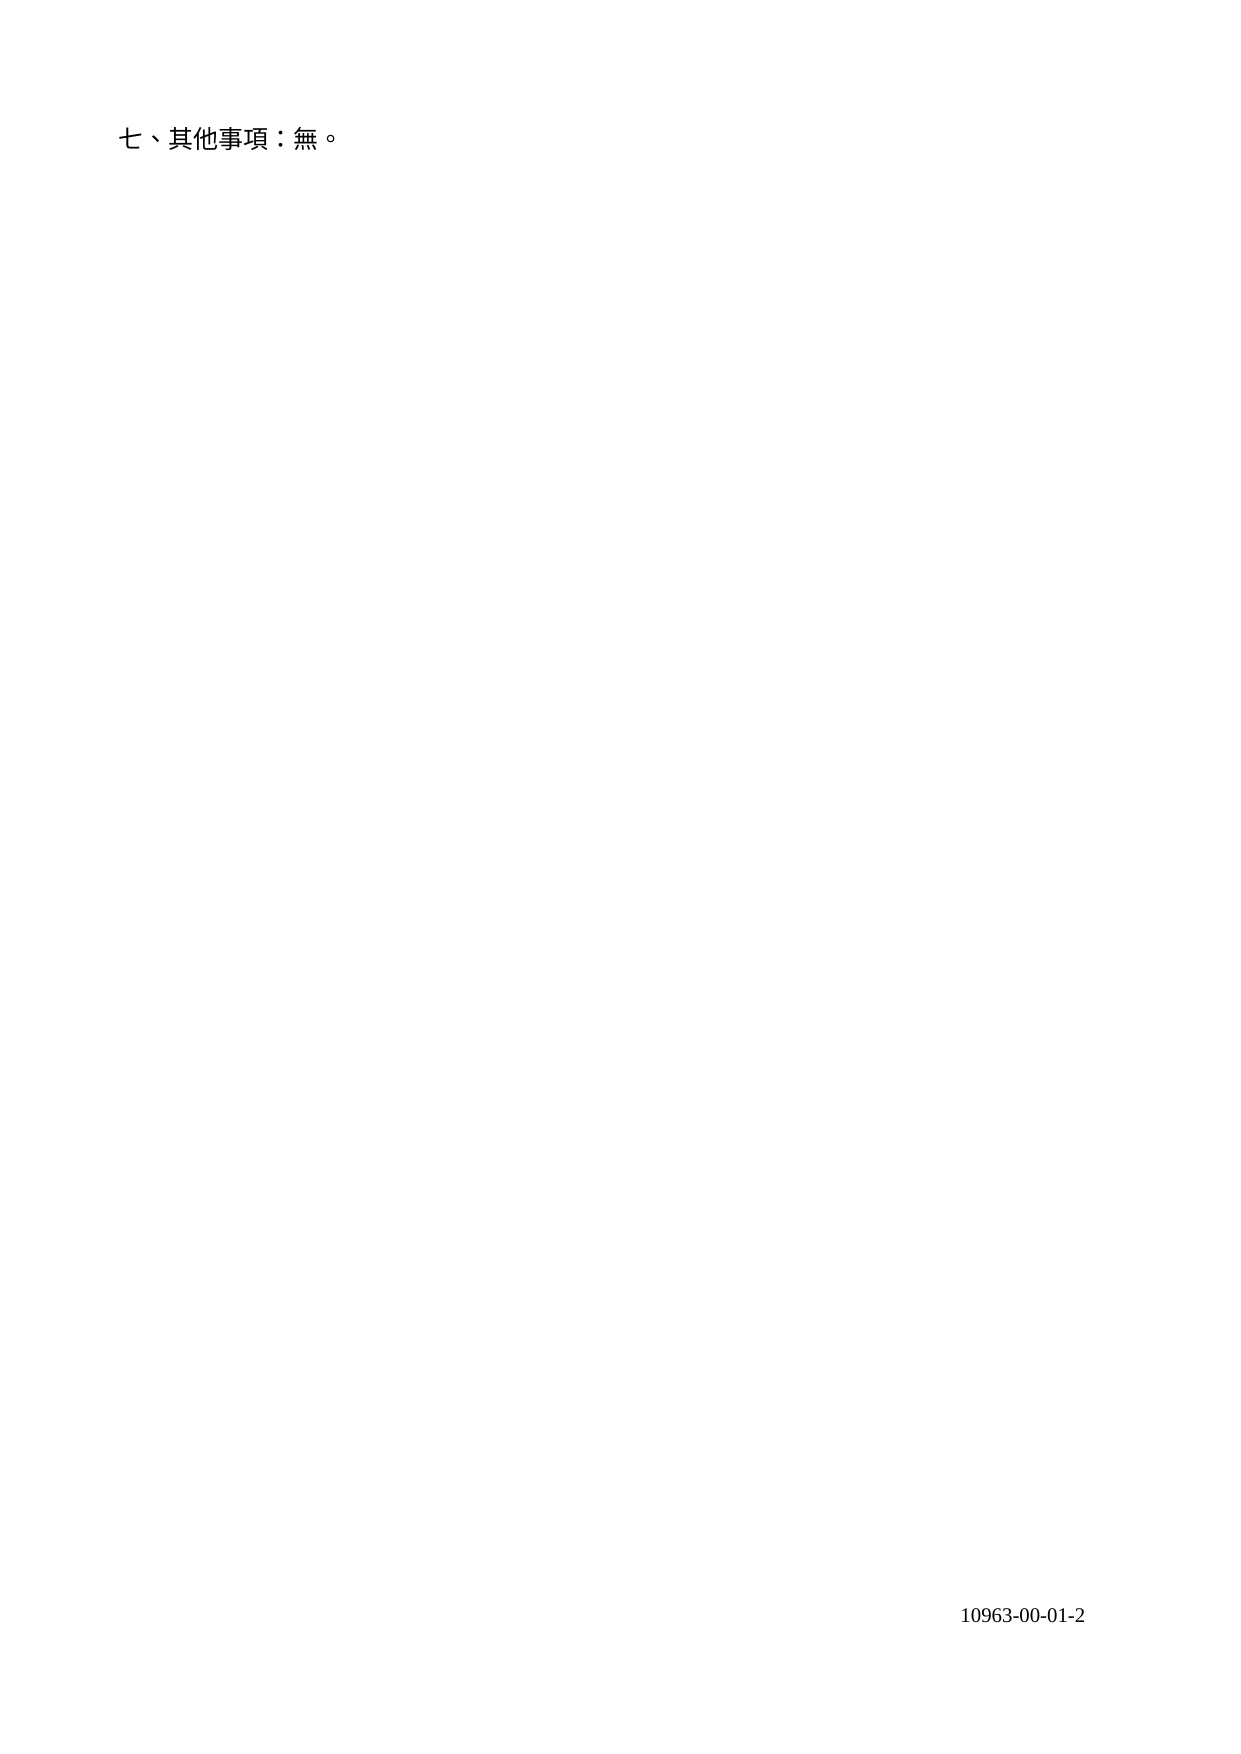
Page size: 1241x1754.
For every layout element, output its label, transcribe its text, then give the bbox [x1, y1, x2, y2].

text 七、其他事項：無。 [118, 96, 1122, 158]
